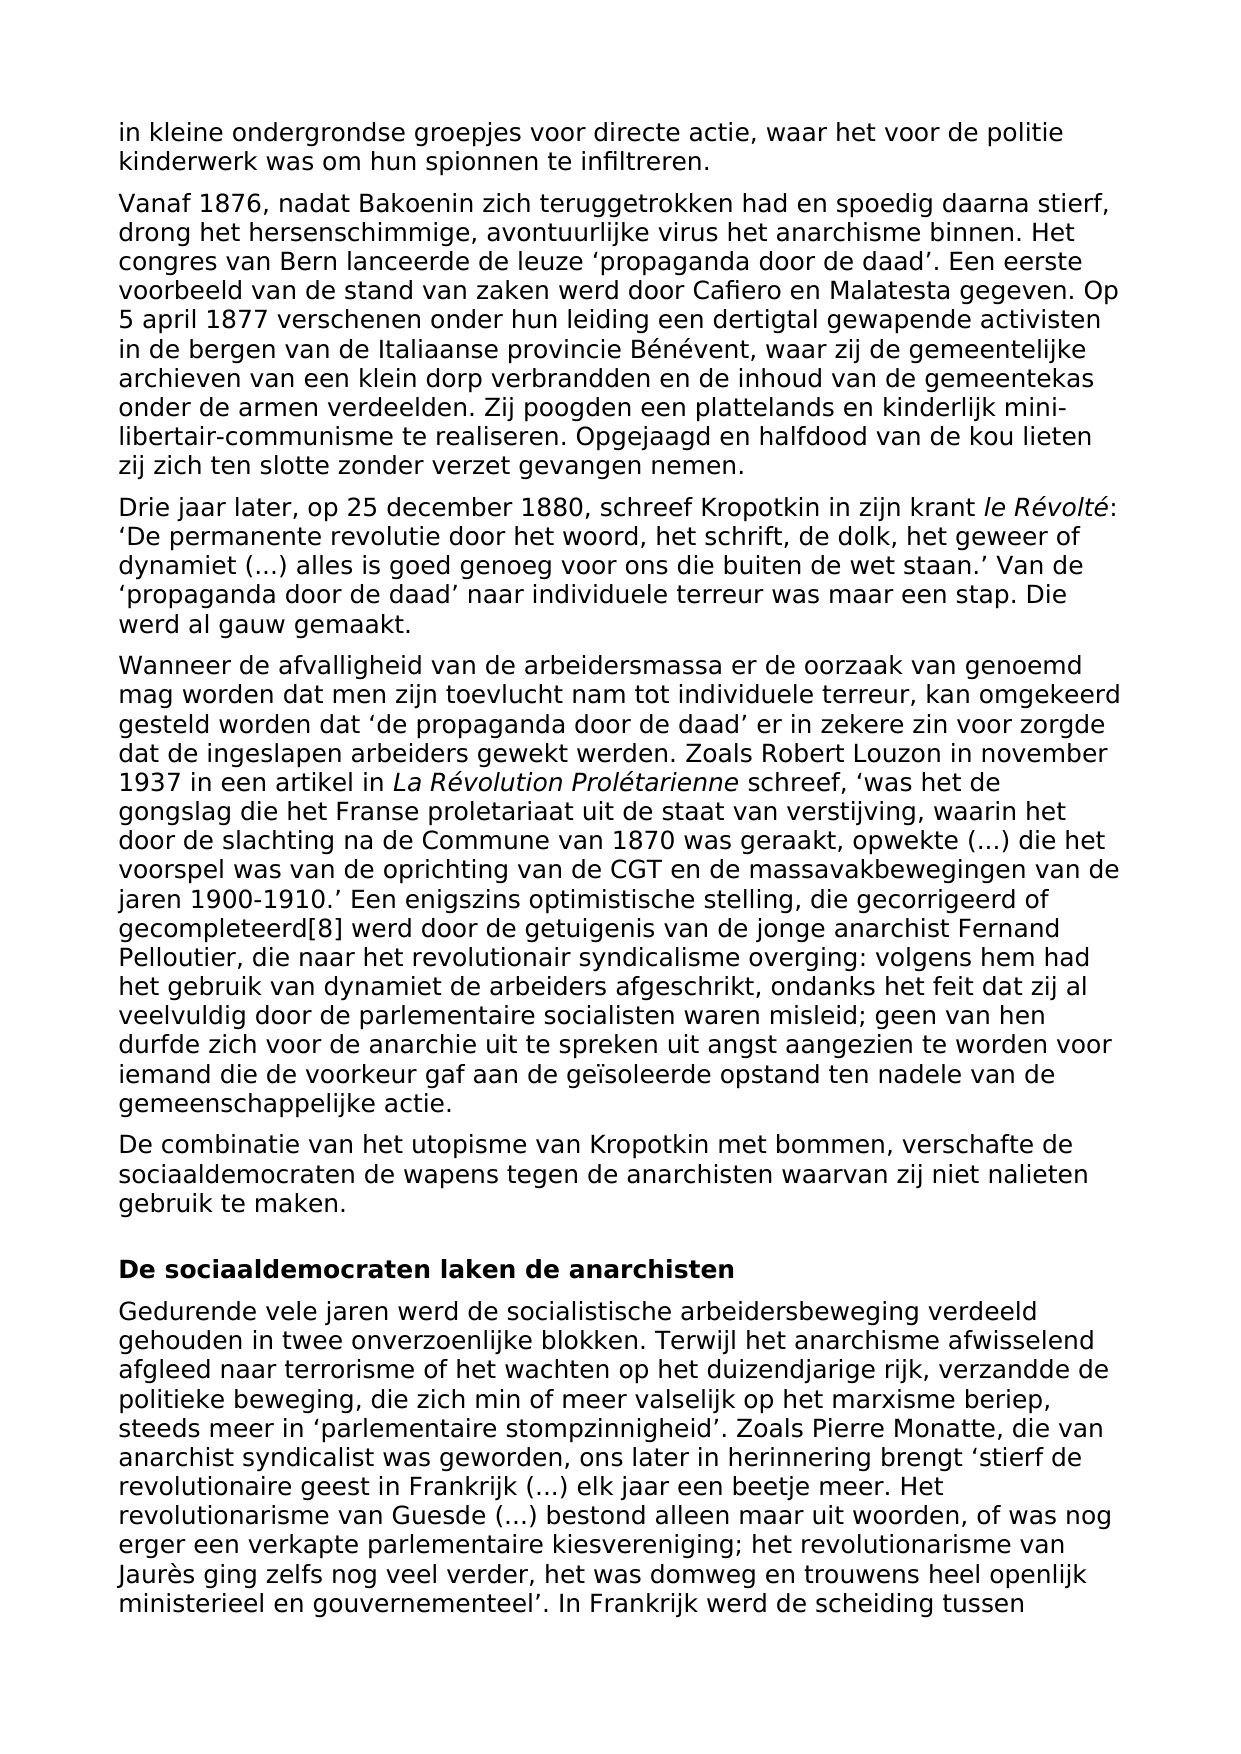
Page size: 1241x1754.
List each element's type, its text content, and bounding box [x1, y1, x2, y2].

text De combinatie van het utopisme van Kropotkin met bommen, verschafte de sociaaldemocraten de wapens tegen de anarchisten waarvan zij niet nalieten gebruik te maken. [118, 1131, 1122, 1218]
text Drie jaar later, op 25 december 1880, schreef Kropotkin in zijn krant le Révolté: ‘De permanente revolutie door het woord, het schrift, de dolk, het geweer of dynamiet (...) alles is goed genoeg voor ons die buiten de wet staan.’ Van de ‘propaganda door de daad’ naar individuele terreur was maar een stap. Die werd al gauw gemaakt. [118, 493, 1122, 639]
text Vanaf 1876, nadat Bakoenin zich teruggetrokken had en spoedig daarna stierf, drong het hersenschimmige, avontuurlijke virus het anarchisme binnen. Het congres van Bern lanceerde de leuze ‘propaganda door de daad’. Een eerste voorbeeld van de stand van zaken werd door Cafiero en Malatesta gegeven. Op 5 april 1877 verschenen onder hun leiding een dertigtal gewapende activisten in de bergen van de Italiaanse provincie Bénévent, waar zij de gemeentelijke archieven van een klein dorp verbrandden en de inhoud van de gemeentekas onder de armen verdeelden. Zij poogden een plattelands en kinderlijk mini-libertair-communisme te realiseren. Opgejaagd en halfdood van de kou lieten zij zich ten slotte zonder verzet gevangen nemen. [118, 189, 1122, 481]
text Wanneer de afvalligheid van de arbeidersmassa er de oorzaak van genoemd mag worden dat men zijn toevlucht nam tot individuele terreur, kan omgekeerd gesteld worden dat ‘de propaganda door de daad’ er in zekere zin voor zorgde dat de ingeslapen arbeiders gewekt werden. Zoals Robert Louzon in november 1937 in een artikel in La Révolution Prolétarienne schreef, ‘was het de gongslag die het Franse proletariaat uit de staat van verstijving, waarin het door de slachting na de Commune van 1870 was geraakt, opwekte (...) die het voorspel was van de oprichting van de CGT en de massavakbewegingen van de jaren 1900-1910.’ Een enigszins optimistische stelling, die gecorrigeerd of gecompleteerd[8] werd door de getuigenis van de jonge anarchist Fernand Pelloutier, die naar het revolutionair syndicalisme overging: volgens hem had het gebruik van dynamiet de arbeiders afgeschrikt, ondanks het feit dat zij al veelvuldig door de parlementaire socialisten waren misleid; geen van hen durfde zich voor de anarchie uit te spreken uit angst aangezien te worden voor iemand die de voorkeur gaf aan de geïsoleerde opstand ten nadele van de gemeenschappelijke actie. [118, 651, 1122, 1118]
text in kleine ondergrondse groepjes voor directe actie, waar het voor de politie kinderwerk was om hun spionnen te infiltreren. [118, 118, 1122, 176]
subtitle De sociaaldemocraten laken de anarchisten [118, 1256, 1122, 1285]
text Gedurende vele jaren werd de socialistische arbeidersbeweging verdeeld gehouden in twee onverzoenlijke blokken. Terwijl het anarchisme afwisselend afgleed naar terrorisme of het wachten op het duizendjarige rijk, verzandde de politieke beweging, die zich min of meer valselijk op het marxisme beriep, steeds meer in ‘parlementaire stompzinnigheid’. Zoals Pierre Monatte, die van anarchist syndicalist was geworden, ons later in herinnering brengt ‘stierf de revolutionaire geest in Frankrijk (...) elk jaar een beetje meer. Het revolutionarisme van Guesde (...) bestond alleen maar uit woorden, of was nog erger een verkapte parlementaire kiesvereniging; het revolutionarisme van Jaurès ging zelfs nog veel verder, het was domweg en trouwens heel openlijk ministerieel en gouvernementeel’. In Frankrijk werd de scheiding tussen [118, 1297, 1122, 1618]
